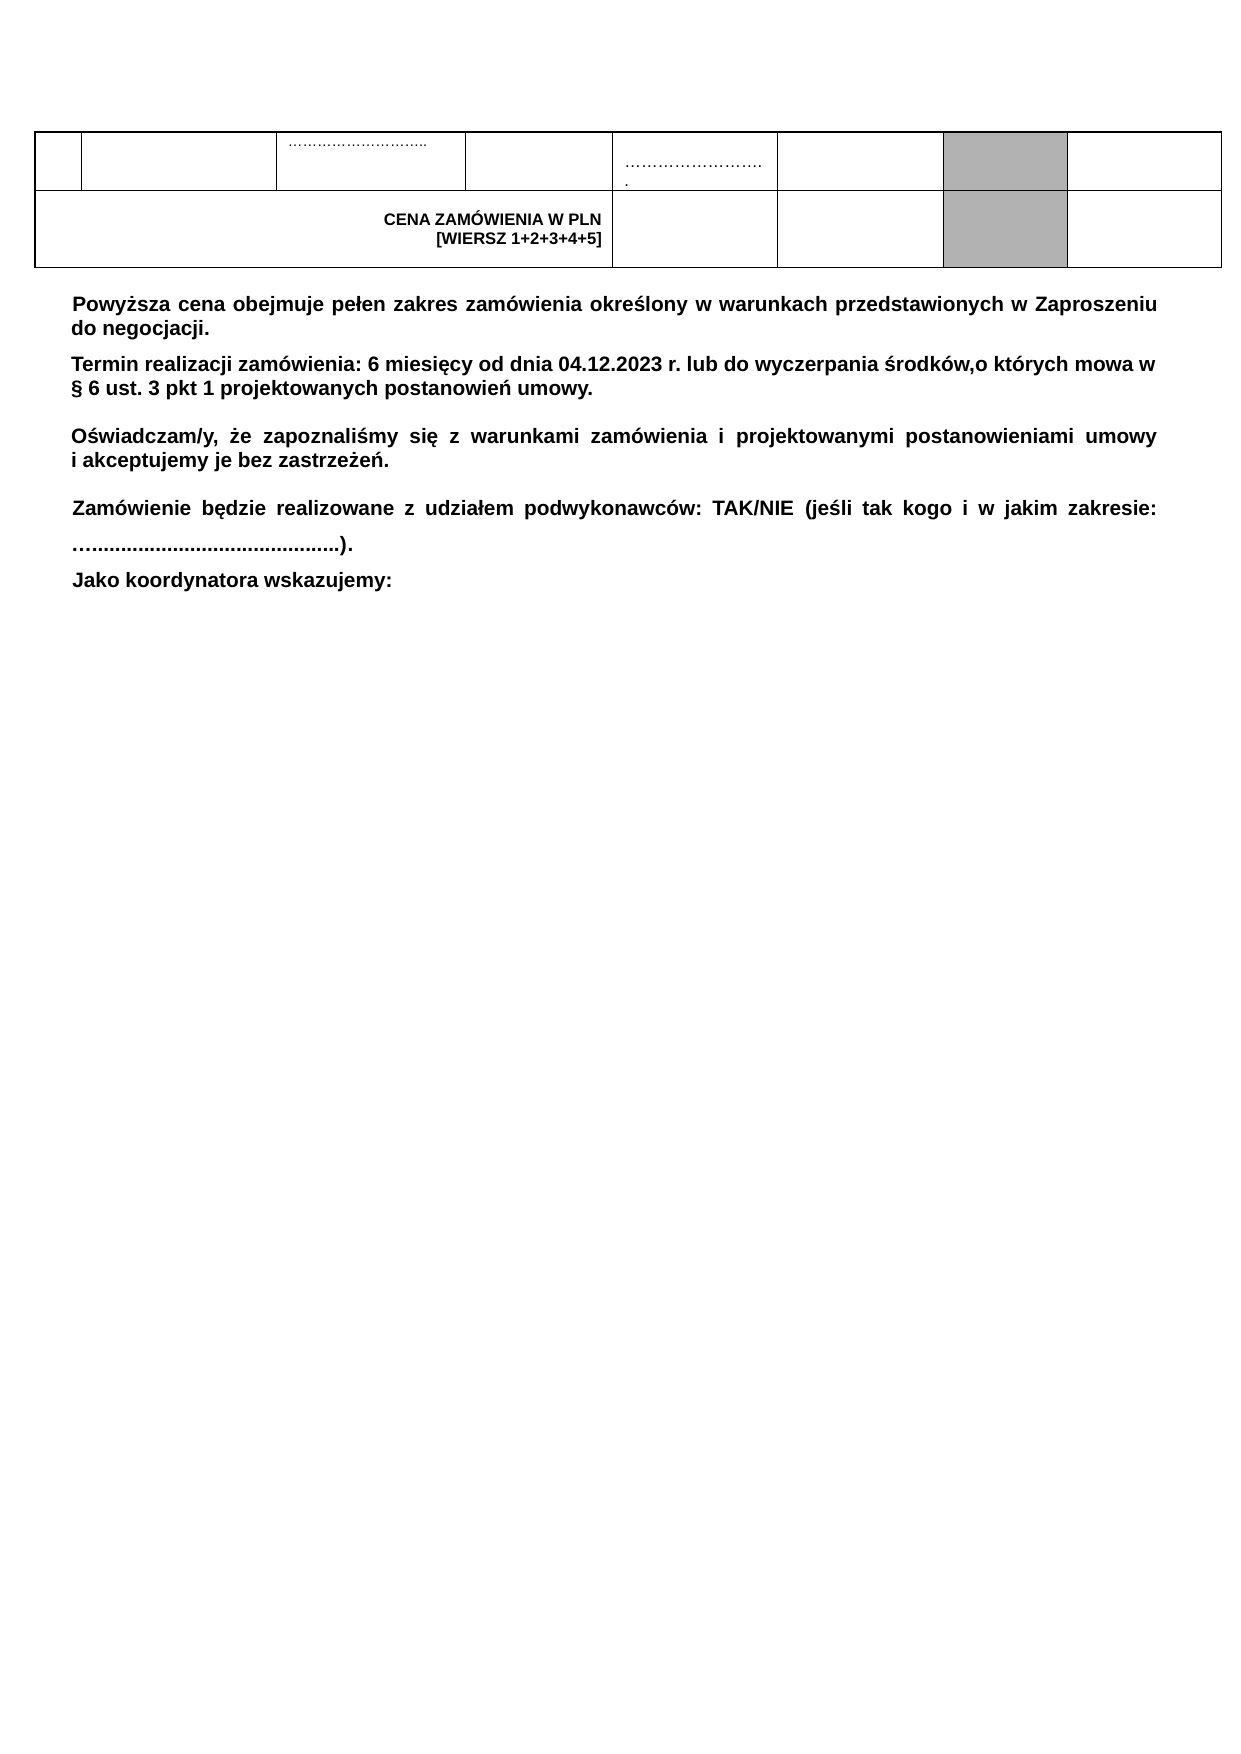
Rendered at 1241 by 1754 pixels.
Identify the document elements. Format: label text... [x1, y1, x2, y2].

text Termin realizacji zamówienia: 6 miesięcy od dnia 04.12.2023 r. lub do wyczerpania środków,o których mowa w § 6 ust. 3 pkt 1 projektowanych postanowień umowy. [71, 352, 1157, 400]
table_cell [944, 191, 1067, 267]
table_cell ……………………….. [277, 133, 465, 190]
table_cell [613, 191, 777, 267]
text Oświadczam/y, że zapoznaliśmy się z warunkami zamówienia i projektowanymi postanowieniami umowy i akceptujemy je bez zastrzeżeń. [71, 424, 1157, 472]
table_cell [36, 133, 81, 190]
table_cell [1068, 133, 1221, 190]
table_cell [466, 133, 612, 190]
subtitle Jako koordynatora wskazujemy: [71, 568, 1157, 592]
table_cell [1068, 191, 1221, 267]
table_cell [82, 133, 276, 190]
table_cell [944, 133, 1067, 190]
subtitle Zamówienie będzie realizowane z udziałem podwykonawców: TAK/NIE (jeśli tak kogo i w jakim zakresie: …...........................................). [71, 496, 1157, 556]
table_cell [778, 191, 943, 267]
table_cell [778, 133, 943, 190]
table_cell CENA ZAMÓWIENIA w PLN [WIERSZ 1+2+3+4+5] [36, 191, 612, 267]
subtitle Powyższa cena obejmuje pełen zakres zamówienia określony w warunkach przedstawionych w Zaproszeniu do negocjacji. [71, 292, 1157, 340]
table_cell …………………….. [613, 133, 777, 190]
